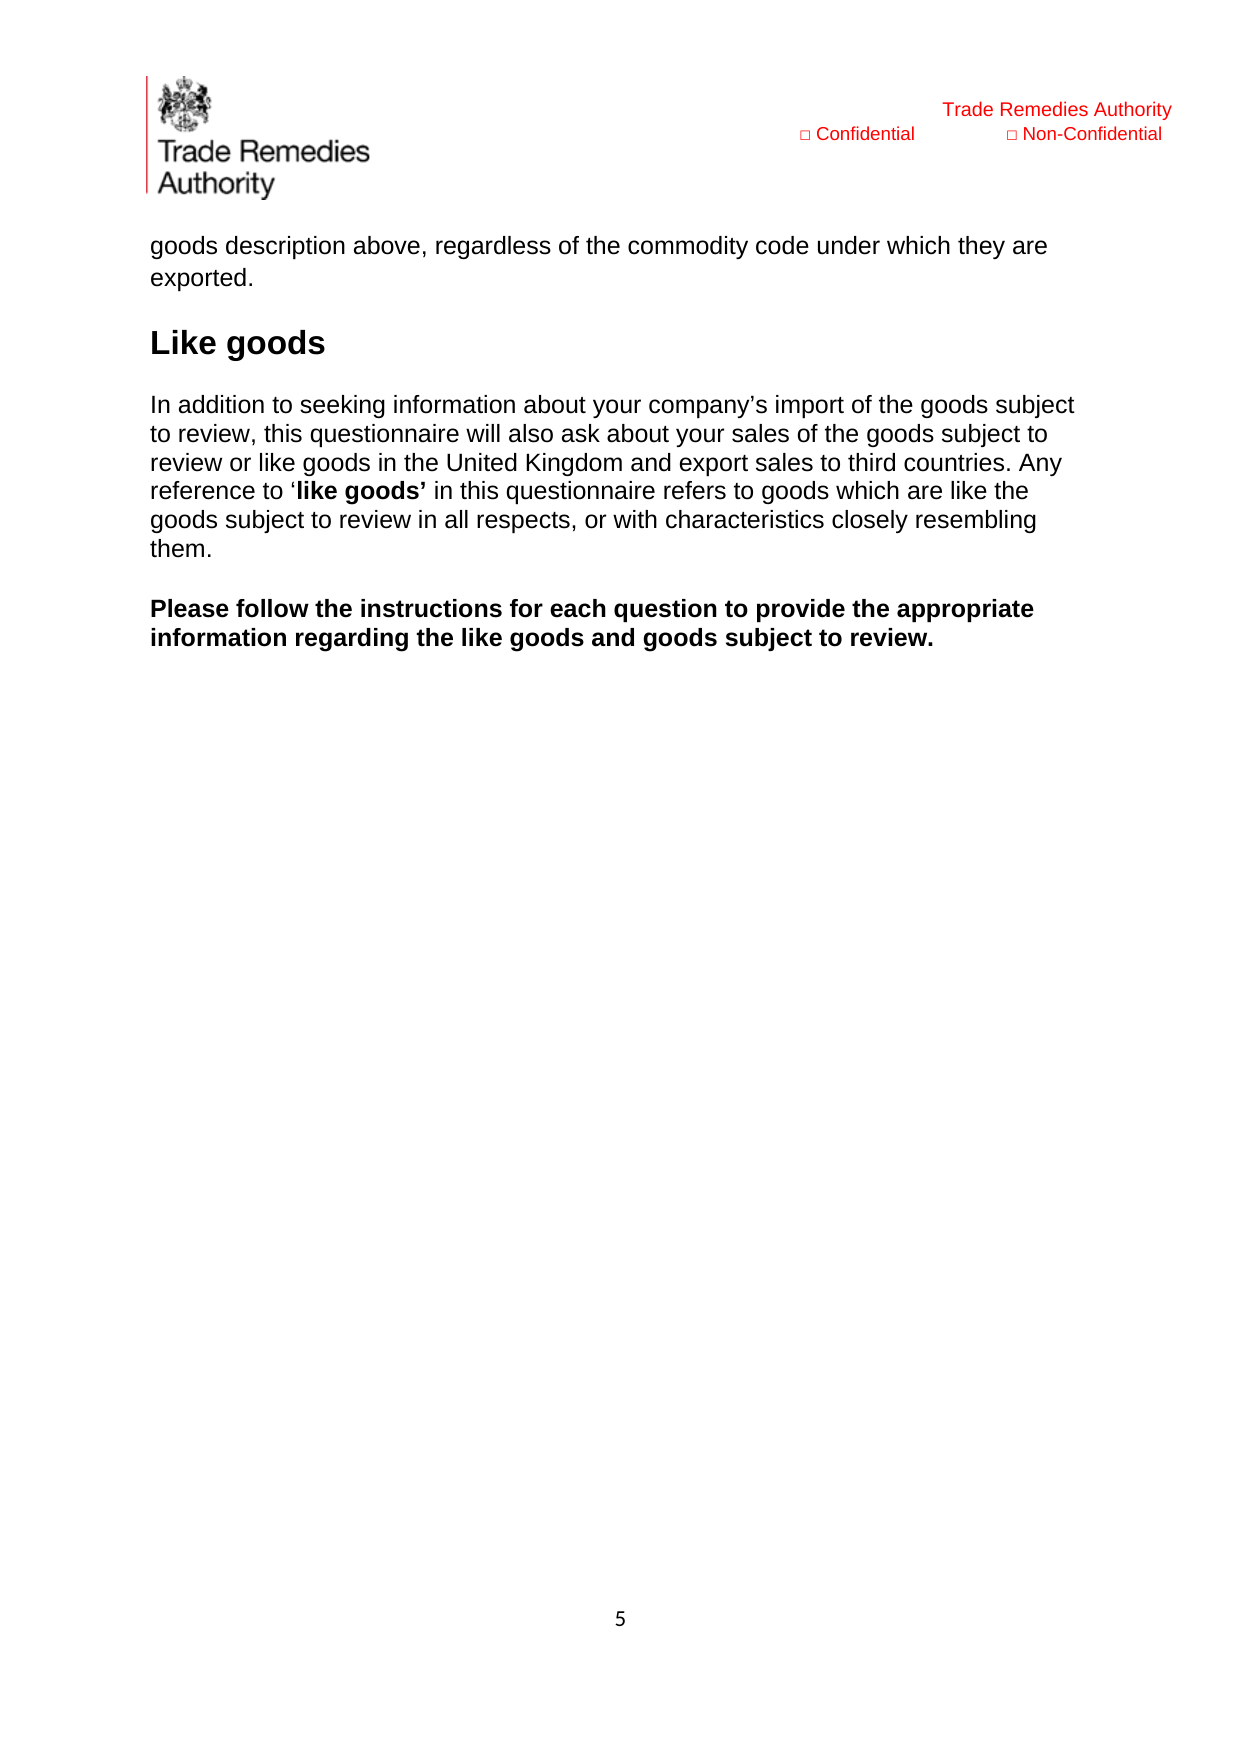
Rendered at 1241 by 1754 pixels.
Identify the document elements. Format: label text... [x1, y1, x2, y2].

text In addition to seeking information about your company’s import of the goods subject to review, this questionnaire will also ask about your sales of the goods subject to review or like goods in the United Kingdom and export sales to third countries. Any reference to ‘like goods’ in this questionnaire refers to goods which are like the goods subject to review in all respects, or with characteristics closely resembling them. [150, 390, 1090, 563]
text goods description above, regardless of the commodity code under which they are exported. [150, 231, 1090, 291]
text Please follow the instructions for each question to provide the appropriate information regarding the like goods and goods subject to review. [150, 594, 1090, 652]
subtitle Like goods [150, 323, 1090, 361]
